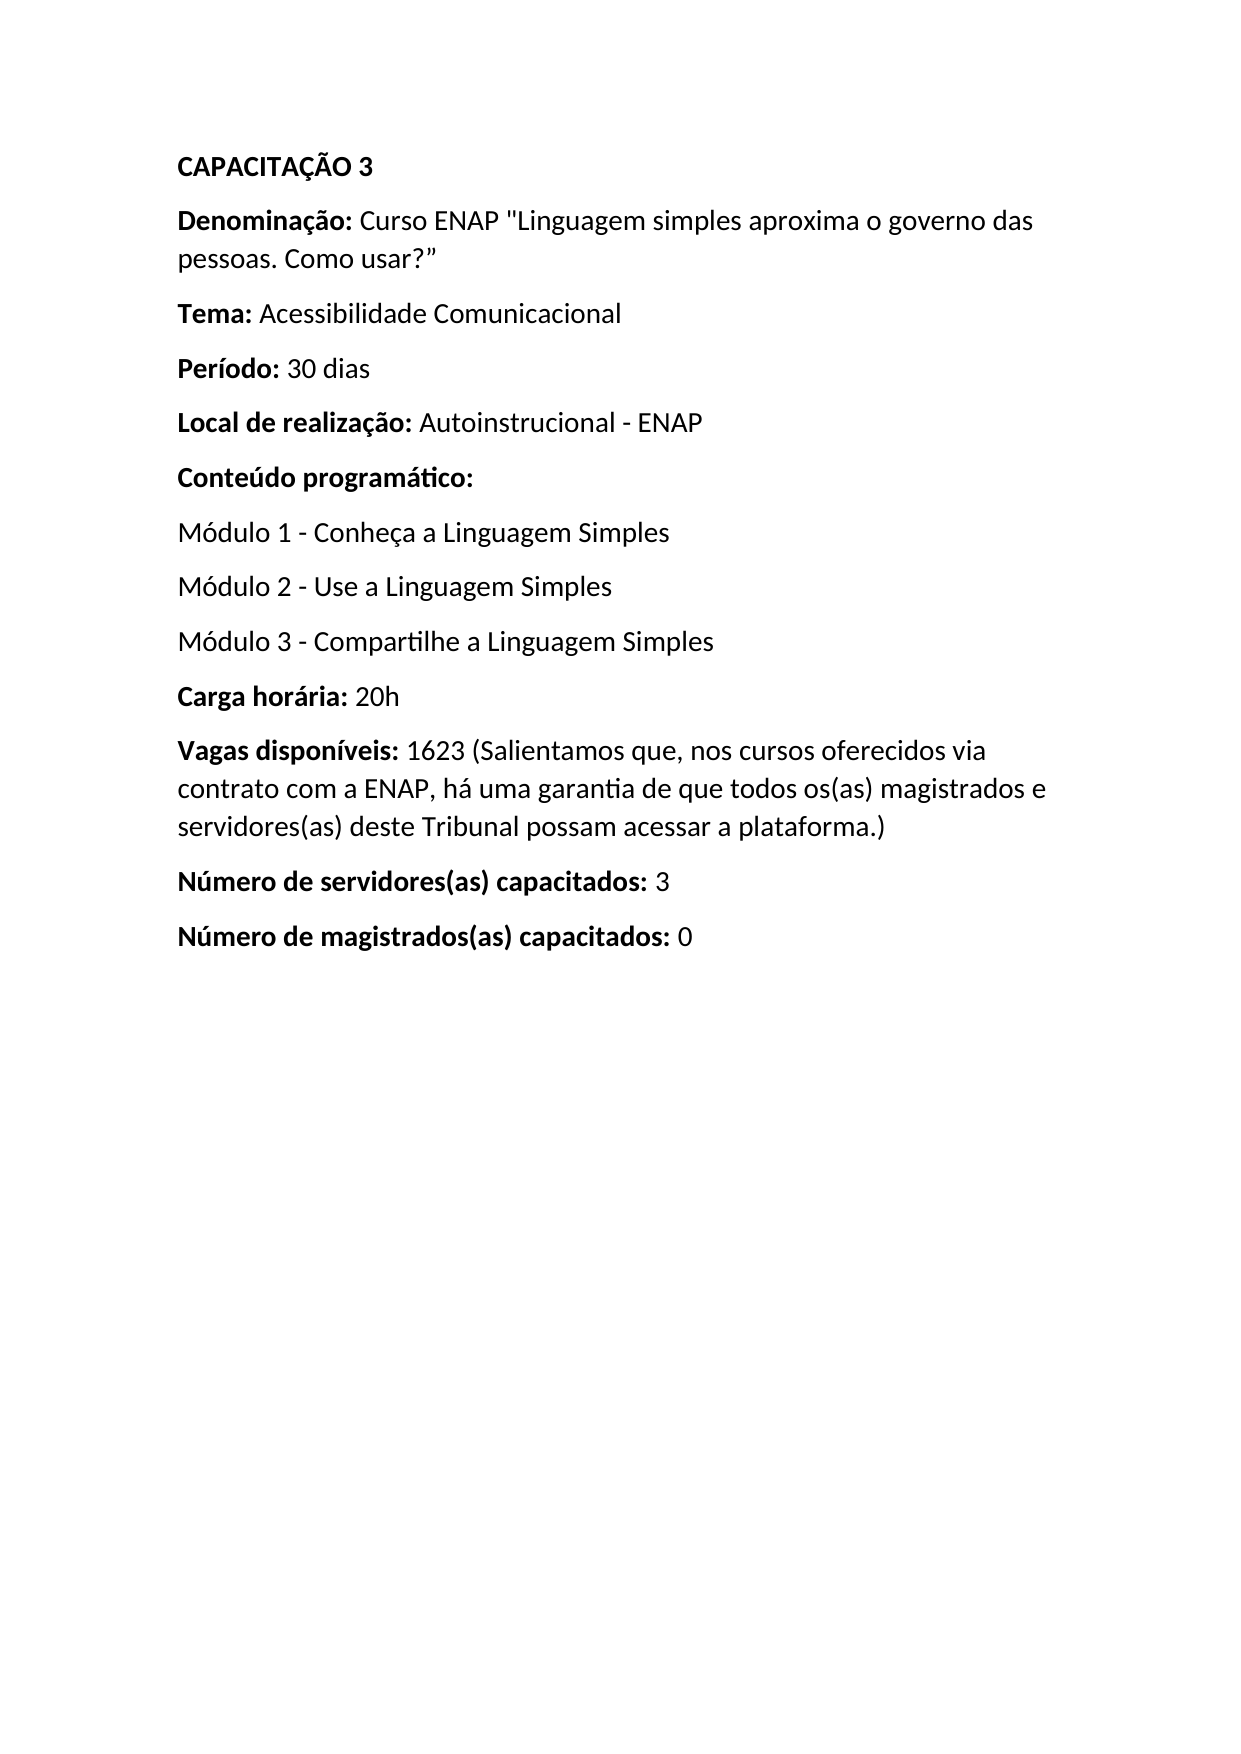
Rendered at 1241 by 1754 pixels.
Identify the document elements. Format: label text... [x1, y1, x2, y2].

text Local de realização: Autoinstrucional - ENAP [177, 404, 1063, 440]
text Denominação: Curso ENAP "Linguagem simples aproxima o governo das pessoas. Como usar?” [177, 202, 1063, 276]
text CAPACITAÇÃO 3 [177, 148, 1063, 183]
text Vagas disponíveis: 1623 (Salientamos que, nos cursos oferecidos via contrato com a ENAP, há uma garantia de que todos os(as) magistrados e servidores(as) deste Tribunal possam acessar a plataforma.) [177, 732, 1063, 844]
text Tema: Acessibilidade Comunicacional [177, 295, 1063, 331]
text Número de servidores(as) capacitados: 3 [177, 863, 1063, 899]
text Período: 30 dias [177, 350, 1063, 385]
text Carga horária: 20h [177, 678, 1063, 713]
text Módulo 3 - Compartilhe a Linguagem Simples [177, 623, 1063, 659]
text Conteúdo programático: [177, 459, 1063, 495]
text Módulo 2 - Use a Linguagem Simples [177, 568, 1063, 604]
text Número de magistrados(as) capacitados: 0 [177, 918, 1063, 953]
text Módulo 1 - Conheça a Linguagem Simples [177, 514, 1063, 549]
